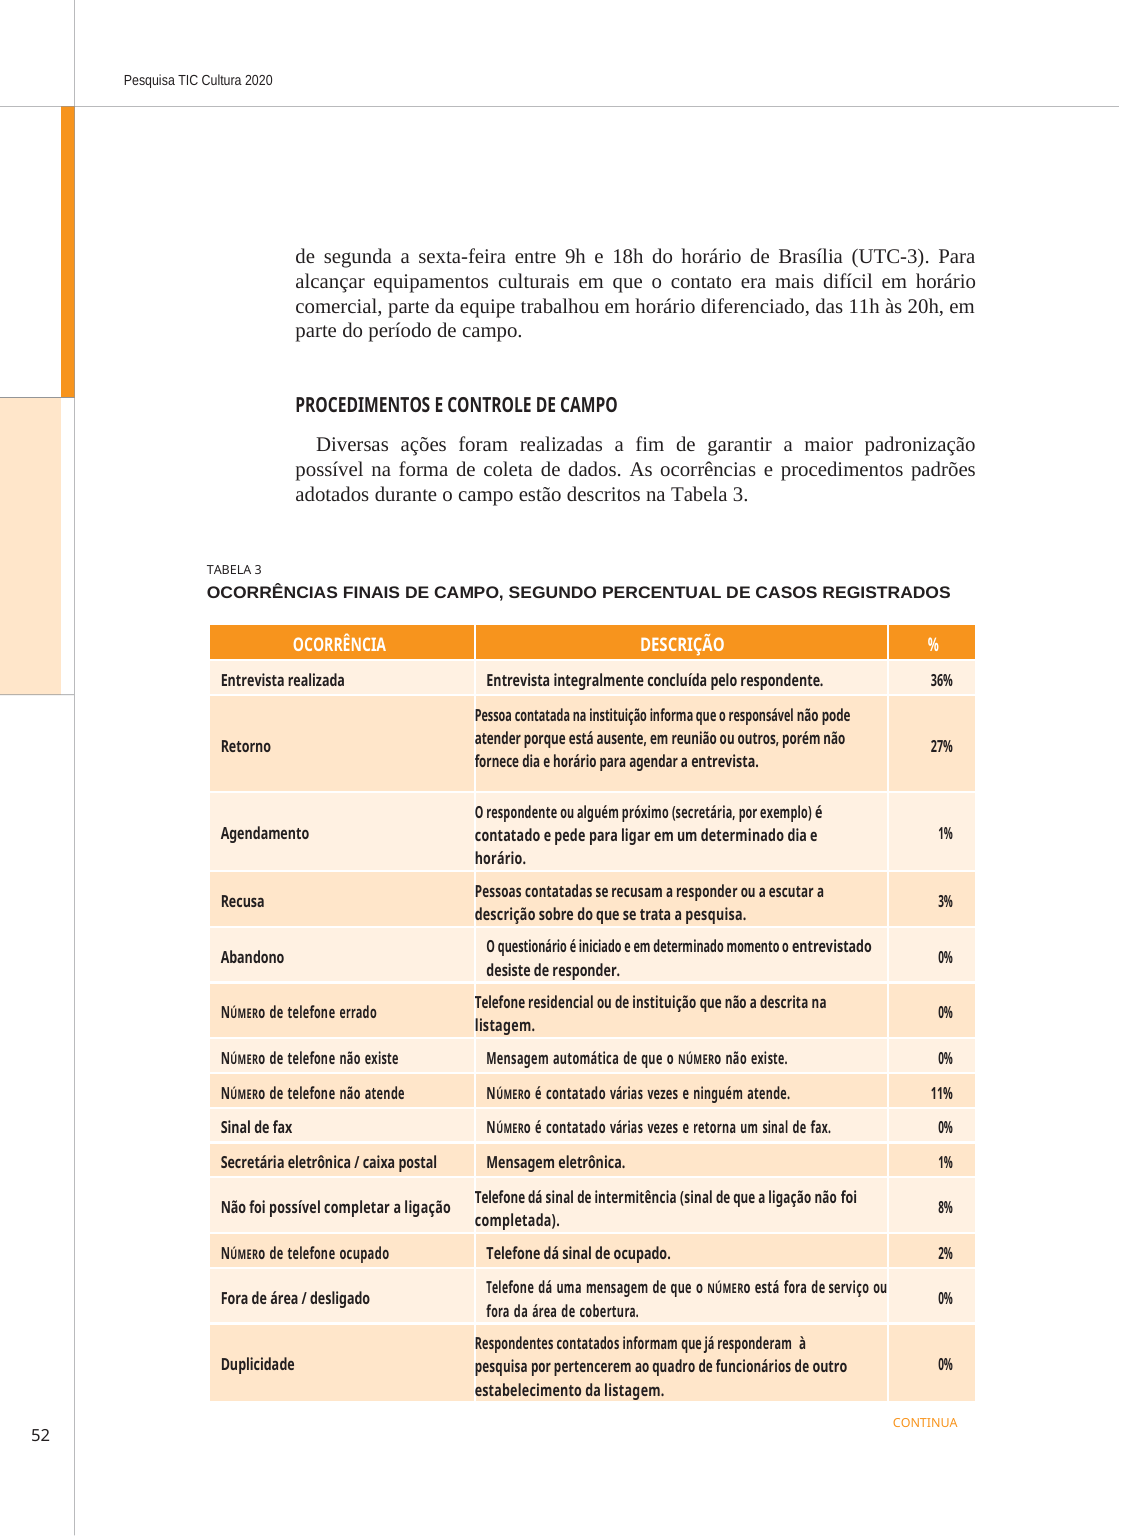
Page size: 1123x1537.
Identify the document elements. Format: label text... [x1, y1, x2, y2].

table_cell 1% [889, 793, 975, 870]
table_cell O respondente ou alguém próximo (secretária, por exemplo) é contatado e pede para ligar em um determinado dia e horário. [476, 793, 887, 870]
text Diversas ações foram realizadas a fim de garantir a maior padronização possível na forma de coleta de dados. As ocorrências e procedimentos padrões adotados durante o campo estão descritos na Tabela 3. [295, 432, 976, 506]
table_cell 0% [889, 1109, 975, 1141]
table_cell Mensagem eletrônica. [476, 1144, 887, 1176]
table_cell 11% [889, 1074, 975, 1107]
table_cell Sinal de fax [210, 1109, 474, 1141]
table_cell Telefone dá sinal de intermitência (sinal de que a ligação não foi completada). [476, 1178, 887, 1232]
table_cell Número é contatado várias vezes e retorna um sinal de fax. [476, 1109, 887, 1141]
subtitle PROCEDIMENTOS E CONTROLE DE CAMPO [295, 391, 1075, 419]
table_cell 1% [889, 1144, 975, 1176]
table_cell Secretária eletrônica / caixa postal [210, 1144, 474, 1176]
table_cell Telefone dá sinal de ocupado. [476, 1234, 887, 1267]
text OCORRÊNCIAS FINAIS DE CAMPO, SEGUNDO PERCENTUAL DE CASOS REGISTRADOS [207, 583, 1075, 602]
table_cell Agendamento [210, 793, 474, 870]
table_cell 8% [889, 1178, 975, 1232]
table_cell Pessoas contatadas se recusam a responder ou a escutar a descrição sobre do que se trata a pesquisa. [476, 872, 887, 926]
table_cell 3% [889, 872, 975, 926]
table_cell O questionário é iniciado e em determinado momento o entrevistado desiste de responder. [476, 928, 887, 981]
table_cell Duplicidade [210, 1325, 474, 1401]
table_cell Telefone residencial ou de instituição que não a descrita na listagem. [476, 984, 887, 1037]
table_cell Pessoa contatada na instituição informa que o responsável não pode atender porque está ausente, em reunião ou outros, porém não fornece dia e horário para agendar a entrevista. [476, 696, 887, 791]
table_cell 2% [889, 1234, 975, 1267]
table_cell 0% [889, 1039, 975, 1072]
table_cell 0% [889, 928, 975, 981]
table_cell Não foi possível completar a ligação [210, 1178, 474, 1232]
table_cell Número de telefone não atende [210, 1074, 474, 1107]
table_cell Número é contatado várias vezes e ninguém atende. [476, 1074, 887, 1107]
table_cell Número de telefone não existe [210, 1039, 474, 1072]
table_cell Telefone dá uma mensagem de que o número está fora de serviço ou fora da área de cobertura. [476, 1269, 887, 1322]
table_header % [889, 625, 975, 659]
table_cell Entrevista realizada [210, 661, 474, 694]
text CONTINUA  [75, 1409, 1075, 1446]
text 52 [31, 1409, 74, 1446]
text de segunda a sexta-feira entre 9h e 18h do horário de Brasília (UTC-3). Para alcançar equipamentos culturais em que o contato era mais difícil em horário comercial, parte da equipe trabalhou em horário diferenciado, das 11h às 20h, em parte do período de campo. [295, 244, 976, 342]
table_cell Entrevista integralmente concluída pelo respondente. [476, 661, 887, 694]
table_header DESCRIÇÃO [476, 625, 887, 659]
table_cell Fora de área / desligado [210, 1269, 474, 1322]
table_cell 0% [889, 984, 975, 1037]
table_cell Número de telefone errado [210, 984, 474, 1037]
table_cell 36% [889, 661, 975, 694]
table_cell 0% [889, 1269, 975, 1322]
table_cell Mensagem automática de que o número não existe. [476, 1039, 887, 1072]
table_cell Número de telefone ocupado [210, 1234, 474, 1267]
text TABELA 3 [207, 561, 1075, 578]
table_cell 0% [889, 1325, 975, 1401]
table_cell Abandono [210, 928, 474, 981]
table_cell Recusa [210, 872, 474, 926]
table_cell Respondentes contatados informam que já responderam à pesquisa por pertencerem ao quadro de funcionários de outro estabelecimento da listagem. [476, 1325, 887, 1401]
table_cell 27% [889, 696, 975, 791]
table_header OCORRÊNCIA [210, 625, 474, 659]
table_cell Retorno [210, 696, 474, 791]
